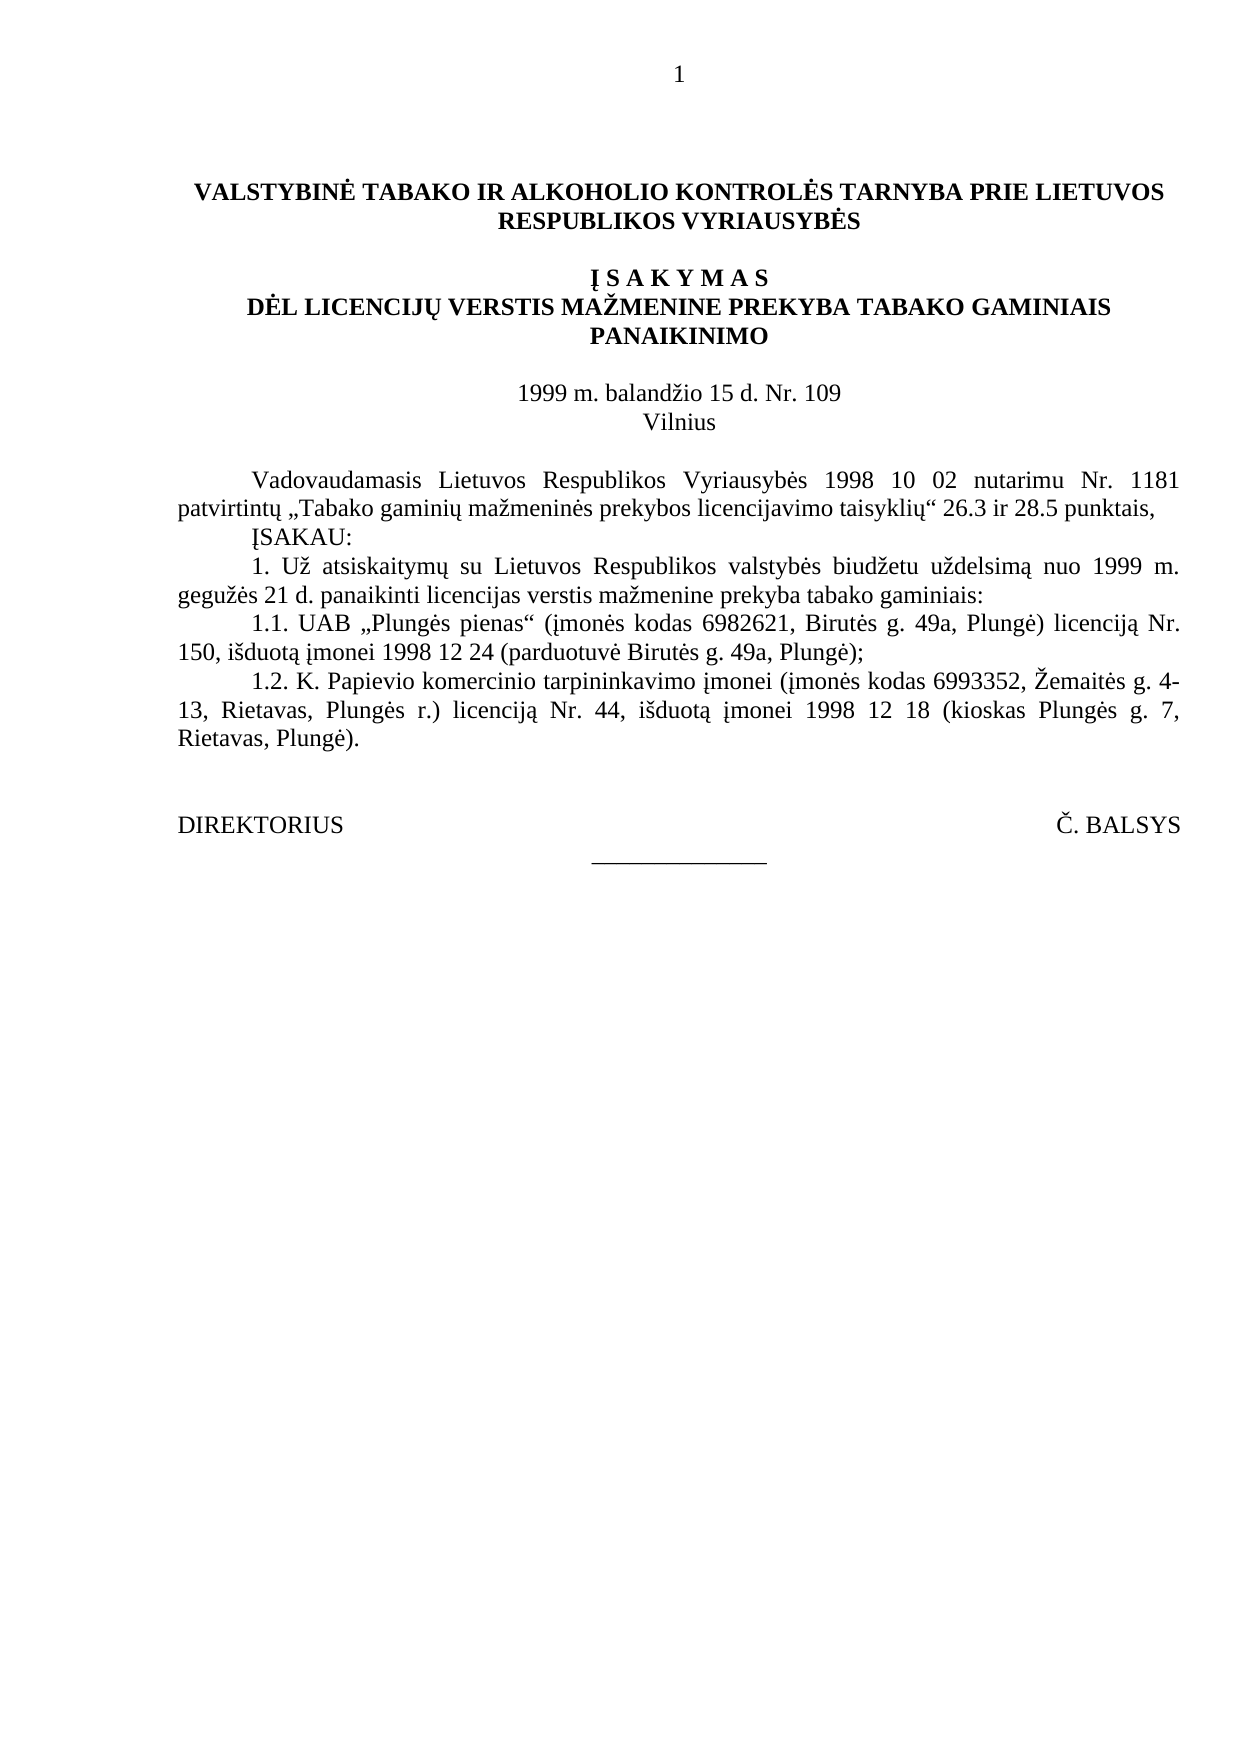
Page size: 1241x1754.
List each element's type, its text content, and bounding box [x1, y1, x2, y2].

text Į S A K Y M A S [177, 263, 1181, 292]
text DIREKTORIUS Č. BALSYS [177, 810, 1181, 838]
text ĮSAKAU: [177, 522, 1181, 551]
text DĖL LICENCIJŲ VERSTIS MAŽMENINE PREKYBA TABAKO GAMINIAIS PANAIKINIMO [177, 292, 1181, 350]
text 1999 m. balandžio 15 d. Nr. 109 [177, 378, 1181, 407]
text Vadovaudamasis Lietuvos Respublikos Vyriausybės 1998 10 02 nutarimu Nr. 1181 patvirtintų „Tabako gaminių mažmeninės prekybos licencijavimo taisyklių“ 26.3 ir 28.5 punktais, [177, 465, 1181, 522]
text 1.2. K. Papievio komercinio tarpininkavimo įmonei (įmonės kodas 6993352, Žemaitės g. 4-13, Rietavas, Plungės r.) licenciją Nr. 44, išduotą įmonei 1998 12 18 (kioskas Plungės g. 7, Rietavas, Plungė). [177, 666, 1181, 752]
text ______________ [177, 838, 1181, 867]
text Vilnius [177, 407, 1181, 436]
text 1.1. UAB „Plungės pienas“ (įmonės kodas 6982621, Birutės g. 49a, Plungė) licenciją Nr. 150, išduotą įmonei 1998 12 24 (parduotuvė Birutės g. 49a, Plungė); [177, 608, 1181, 666]
text 1. Už atsiskaitymų su Lietuvos Respublikos valstybės biudžetu uždelsimą nuo 1999 m. gegužės 21 d. panaikinti licencijas verstis mažmenine prekyba tabako gaminiais: [177, 551, 1181, 608]
text VALSTYBINĖ TABAKO IR ALKOHOLIO KONTROLĖS TARNYBA PRIE LIETUVOS RESPUBLIKOS VYRIAUSYBĖS [177, 177, 1181, 235]
